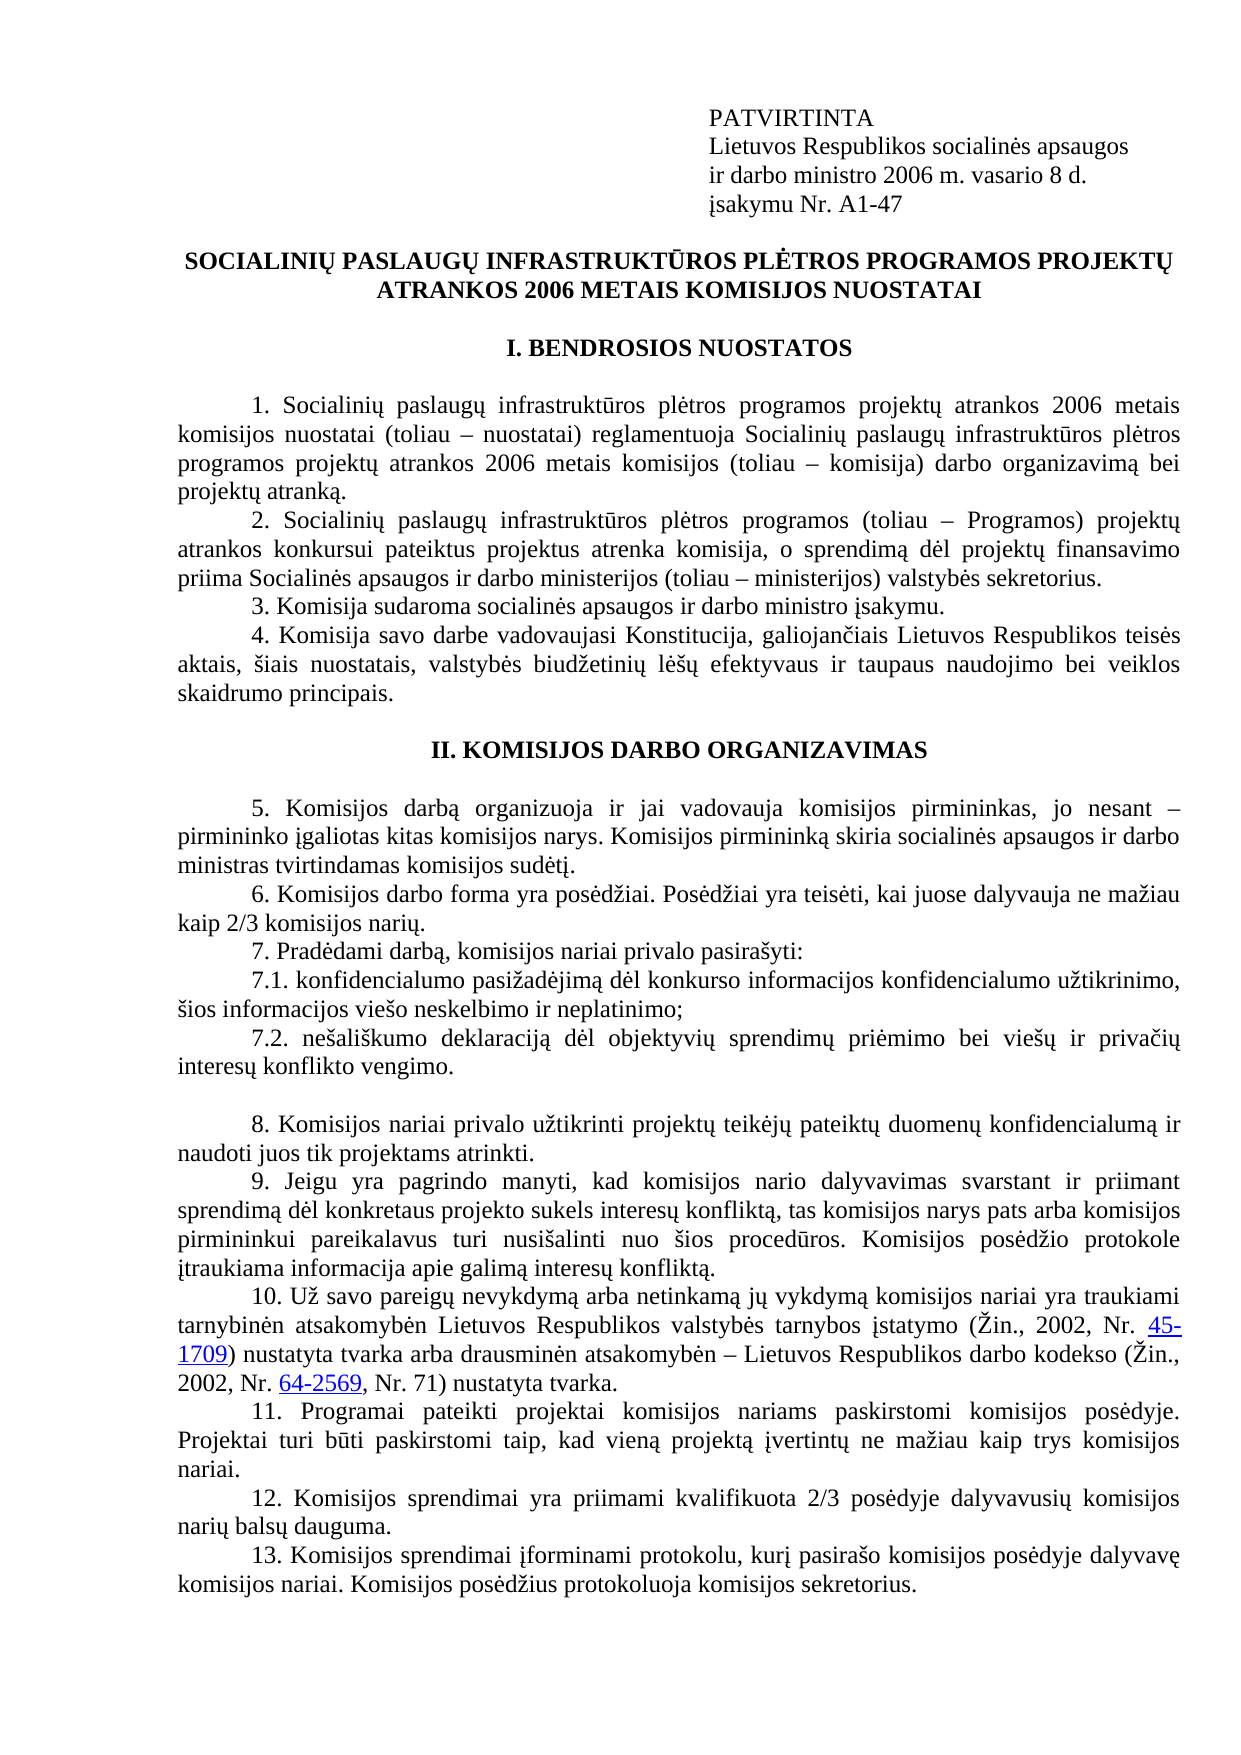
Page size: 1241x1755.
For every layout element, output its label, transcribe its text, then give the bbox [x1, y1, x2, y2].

text II. KOMISIJOS DARBO ORGANIZAVIMAS [177, 735, 1181, 764]
text 4. Komisija savo darbe vadovaujasi Konstitucija, galiojančiais Lietuvos Respublikos teisės aktais, šiais nuostatais, valstybės biudžetinių lėšų efektyvaus ir taupaus naudojimo bei veiklos skaidrumo principais. [177, 620, 1181, 706]
text 11. Programai pateikti projektai komisijos nariams paskirstomi komisijos posėdyje. Projektai turi būti paskirstomi taip, kad vieną projektą įvertintų ne mažiau kaip trys komisijos nariai. [177, 1396, 1181, 1483]
text 5. Komisijos darbą organizuoja ir jai vadovauja komisijos pirmininkas, jo nesant – pirmininko įgaliotas kitas komisijos narys. Komisijos pirmininką skiria socialinės apsaugos ir darbo ministras tvirtindamas komisijos sudėtį. [177, 793, 1181, 879]
text 8. Komisijos nariai privalo užtikrinti projektų teikėjų pateiktų duomenų konfidencialumą ir naudoti juos tik projektams atrinkti. [177, 1109, 1181, 1166]
text 13. Komisijos sprendimai įforminami protokolu, kurį pasirašo komisijos posėdyje dalyvavę komisijos nariai. Komisijos posėdžius protokoluoja komisijos sekretorius. [177, 1540, 1181, 1598]
text 7.1. konfidencialumo pasižadėjimą dėl konkurso informacijos konfidencialumo užtikrinimo, šios informacijos viešo neskelbimo ir neplatinimo; [177, 965, 1181, 1023]
text ir darbo ministro 2006 m. vasario 8 d. [177, 160, 1181, 189]
text 7.2. nešališkumo deklaraciją dėl objektyvių sprendimų priėmimo bei viešų ir privačių interesų konflikto vengimo. [177, 1023, 1181, 1080]
text įsakymu Nr. A1-47 [177, 189, 1181, 218]
text 1. Socialinių paslaugų infrastruktūros plėtros programos projektų atrankos 2006 metais komisijos nuostatai (toliau – nuostatai) reglamentuoja Socialinių paslaugų infrastruktūros plėtros programos projektų atrankos 2006 metais komisijos (toliau – komisija) darbo organizavimą bei projektų atranką. [177, 390, 1181, 505]
text Lietuvos Respublikos socialinės apsaugos [177, 131, 1181, 160]
text SOCIALINIŲ PASLAUGŲ INFRASTRUKTŪROS PLĖTROS PROGRAMOS PROJEKTŲ ATRANKOS 2006 METAIS KOMISIJOS NUOSTATAI [177, 246, 1181, 304]
text 6. Komisijos darbo forma yra posėdžiai. Posėdžiai yra teisėti, kai juose dalyvauja ne mažiau kaip 2/3 komisijos narių. [177, 879, 1181, 936]
text 12. Komisijos sprendimai yra priimami kvalifikuota 2/3 posėdyje dalyvavusių komisijos narių balsų dauguma. [177, 1483, 1181, 1540]
text 7. Pradėdami darbą, komisijos nariai privalo pasirašyti: [177, 936, 1181, 965]
text I. BENDROSIOS NUOSTATOS [177, 333, 1181, 361]
text 2. Socialinių paslaugų infrastruktūros plėtros programos (toliau – Programos) projektų atrankos konkursui pateiktus projektus atrenka komisija, o sprendimą dėl projektų finansavimo priima Socialinės apsaugos ir darbo ministerijos (toliau – ministerijos) valstybės sekretorius. [177, 505, 1181, 591]
text 3. Komisija sudaroma socialinės apsaugos ir darbo ministro įsakymu. [177, 591, 1181, 620]
text 9. Jeigu yra pagrindo manyti, kad komisijos nario dalyvavimas svarstant ir priimant sprendimą dėl konkretaus projekto sukels interesų konfliktą, tas komisijos narys pats arba komisijos pirmininkui pareikalavus turi nusišalinti nuo šios procedūros. Komisijos posėdžio protokole įtraukiama informacija apie galimą interesų konfliktą. [177, 1166, 1181, 1281]
text PATVIRTINTA [177, 103, 1181, 131]
text 10. Už savo pareigų nevykdymą arba netinkamą jų vykdymą komisijos nariai yra traukiami tarnybinėn atsakomybėn Lietuvos Respublikos valstybės tarnybos įstatymo (Žin., 2002, Nr. 45-1709) nustatyta tvarka arba drausminėn atsakomybėn – Lietuvos Respublikos darbo kodekso (Žin., 2002, Nr. 64-2569, Nr. 71) nustatyta tvarka. [177, 1281, 1181, 1396]
